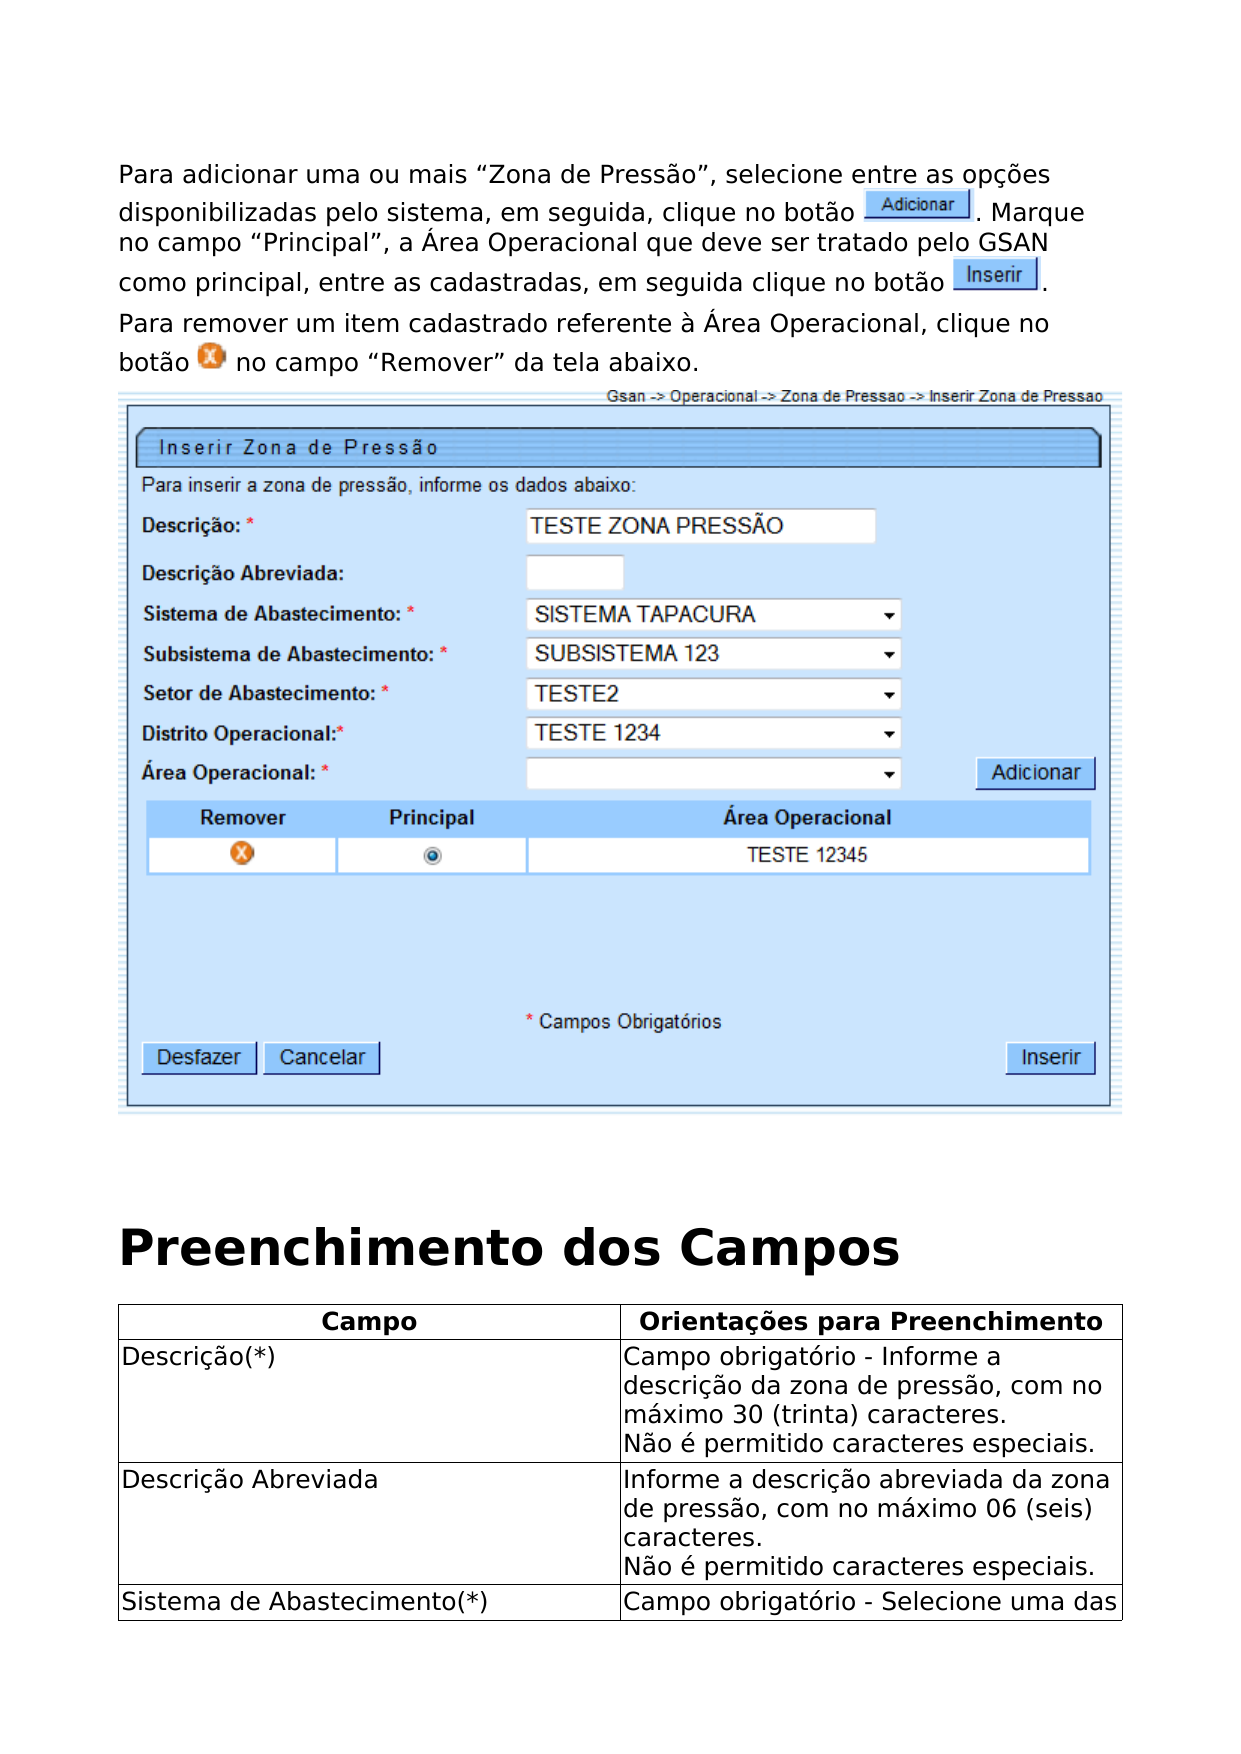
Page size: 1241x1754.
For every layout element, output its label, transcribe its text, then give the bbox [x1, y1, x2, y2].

table_cell Campo obrigatório - Informe a descrição da zona de pressão, com no máximo 30 (trinta) caracteres. Não é permitido caracteres especiais. [621, 1340, 1122, 1462]
text Para remover um item cadastrado referente à Área Operacional, clique no botão no campo “Remover” da tela abaixo. [118, 310, 1122, 378]
table_cell Campo obrigatório - Selecione uma das [621, 1585, 1122, 1619]
table_header Orientações para Preenchimento [621, 1305, 1122, 1339]
table_cell Sistema de Abastecimento(*) [119, 1585, 620, 1619]
table_cell Descrição Abreviada [119, 1463, 620, 1584]
picture [197, 338, 228, 372]
table_cell Informe a descrição abreviada da zona de pressão, com no máximo 06 (seis) caracteres. Não é permitido caracteres especiais. [621, 1463, 1122, 1584]
table_header Campo [119, 1305, 620, 1339]
picture [118, 390, 1123, 1117]
picture [863, 188, 975, 222]
picture [953, 256, 1041, 292]
subtitle Preenchimento dos Campos [118, 1218, 1122, 1277]
table_cell Descrição(*) [119, 1340, 620, 1462]
text Para adicionar uma ou mais “Zona de Pressão”, selecione entre as opções disponibilizadas pelo sistema, em seguida, clique no botão . Marque no campo “Principal”, a Área Operacional que deve ser tratado pelo GSAN como principal, entre as cadastradas, em seguida clique no botão . [118, 160, 1122, 297]
